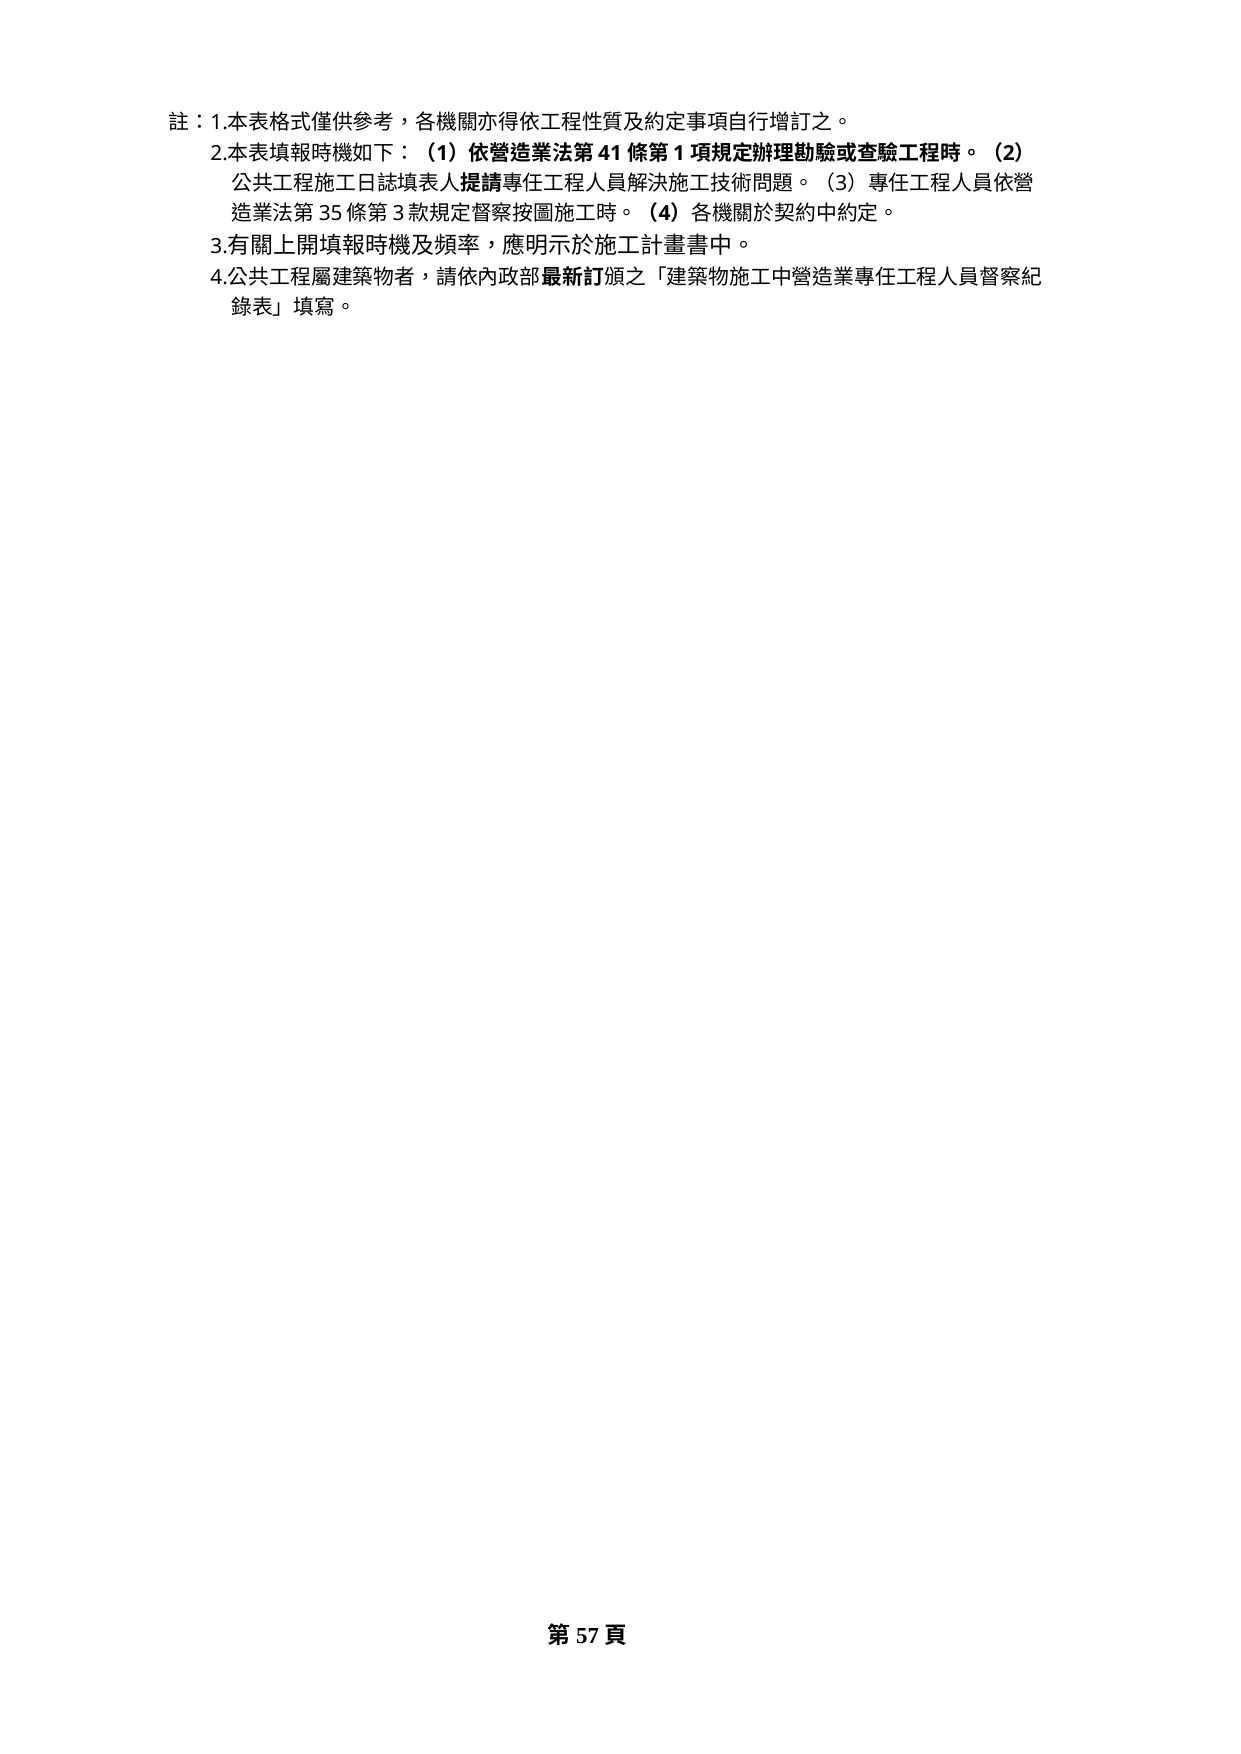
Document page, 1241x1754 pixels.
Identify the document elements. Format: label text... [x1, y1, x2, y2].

text 3.有關上開填報時機及頻率，應明示於施工計畫書中。 [168, 227, 1043, 260]
text 註：1.本表格式僅供參考，各機關亦得依工程性質及約定事項自行增訂之。 [168, 106, 1043, 136]
text 2.本表填報時機如下：（1）依營造業法第41 條第1 項規定辦理勘驗或查驗工程時。（2）公共工程施工日誌填表人提請專任工程人員解決施工技術問題。（3）專任工程人員依營造業法第35條第3款規定督察按圖施工時。（4）各機關於契約中約定。 [168, 136, 1043, 227]
text 4.公共工程屬建築物者，請依內政部最新訂頒之「建築物施工中營造業專任工程人員督察紀錄表」填寫。 [168, 260, 1043, 321]
